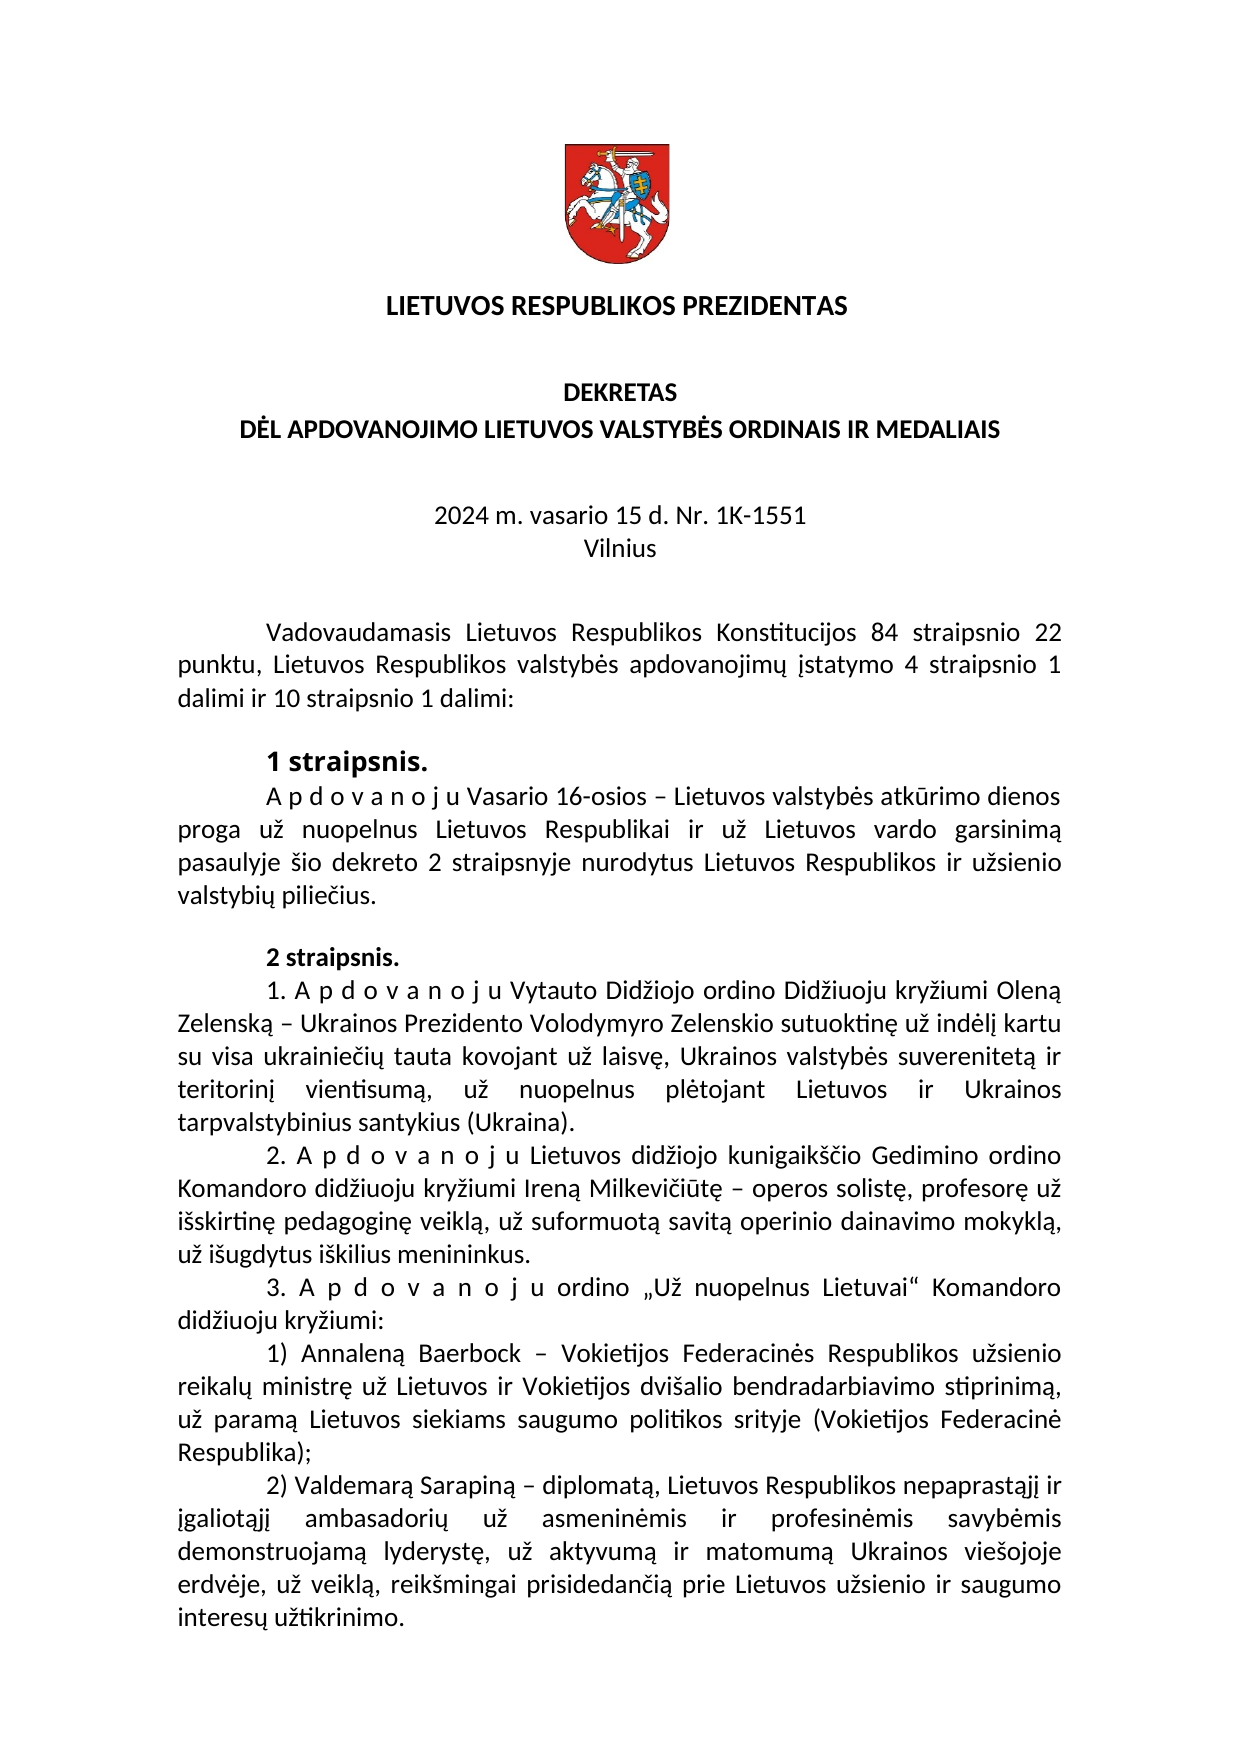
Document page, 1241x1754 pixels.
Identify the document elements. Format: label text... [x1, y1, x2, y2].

text Vilnius [177, 531, 1063, 564]
text 2024 m. vasario 15 d. Nr. 1K-1551 [177, 498, 1063, 531]
text LIETUVOS RESPUBLIKOS PREZIDENTAS [177, 287, 1063, 323]
text 2 straipsnis. [177, 940, 1063, 973]
text DEKRETAS [177, 376, 1063, 408]
text 1) Annaleną Baerbock – Vokietijos Federacinės Respublikos užsienio reikalų ministrę už Lietuvos ir Vokietijos dvišalio bendradarbiavimo stiprinimą, už paramą Lietuvos siekiams saugumo politikos srityje (Vokietijos Federacinė Respublika); [177, 1336, 1063, 1468]
text 1 straipsnis. [177, 742, 1063, 779]
text 2. A p d o v a n o j u Lietuvos didžiojo kunigaikščio Gedimino ordino Komandoro didžiuoju kryžiumi Ireną Milkevičiūtę – operos solistę, profesorę už išskirtinę pedagoginę veiklą, už suformuotą savitą operinio dainavimo mokyklą, už išugdytus iškilius menininkus. [177, 1138, 1063, 1270]
text 2) Valdemarą Sarapiną – diplomatą, Lietuvos Respublikos nepaprastąjį ir įgaliotąjį ambasadorių už asmeninėmis ir profesinėmis savybėmis demonstruojamą lyderystę, už aktyvumą ir matomumą Ukrainos viešojoje erdvėje, už veiklą, reikšmingai prisidedančią prie Lietuvos užsienio ir saugumo interesų užtikrinimo. [177, 1468, 1063, 1634]
text Vadovaudamasis Lietuvos Respublikos Konstitucijos 84 straipsnio 22 punktu, Lietuvos Respublikos valstybės apdovanojimų įstatymo 4 straipsnio 1 dalimi ir 10 straipsnio 1 dalimi: [177, 615, 1063, 714]
text 3. A p d o v a n o j u ordino „Už nuopelnus Lietuvai“ Komandoro didžiuoju kryžiumi: [177, 1270, 1063, 1336]
text Dėl APDOVANOJIMO LIETUVOS VALSTYBĖS ORDINAIS IR MEDALIAIS [177, 412, 1063, 445]
text 1. A p d o v a n o j u Vytauto Didžiojo ordino Didžiuoju kryžiumi Oleną Zelenską – Ukrainos Prezidento Volodymyro Zelenskio sutuoktinę už indėlį kartu su visa ukrainiečių tauta kovojant už laisvę, Ukrainos valstybės suverenitetą ir teritorinį vientisumą, už nuopelnus plėtojant Lietuvos ir Ukrainos tarpvalstybinius santykius (Ukraina). [177, 973, 1063, 1138]
text A p d o v a n o j u Vasario 16-osios – Lietuvos valstybės atkūrimo dienos proga už nuopelnus Lietuvos Respublikai ir už Lietuvos vardo garsinimą pasaulyje šio dekreto 2 straipsnyje nurodytus Lietuvos Respublikos ir užsienio valstybių piliečius. [177, 779, 1063, 911]
